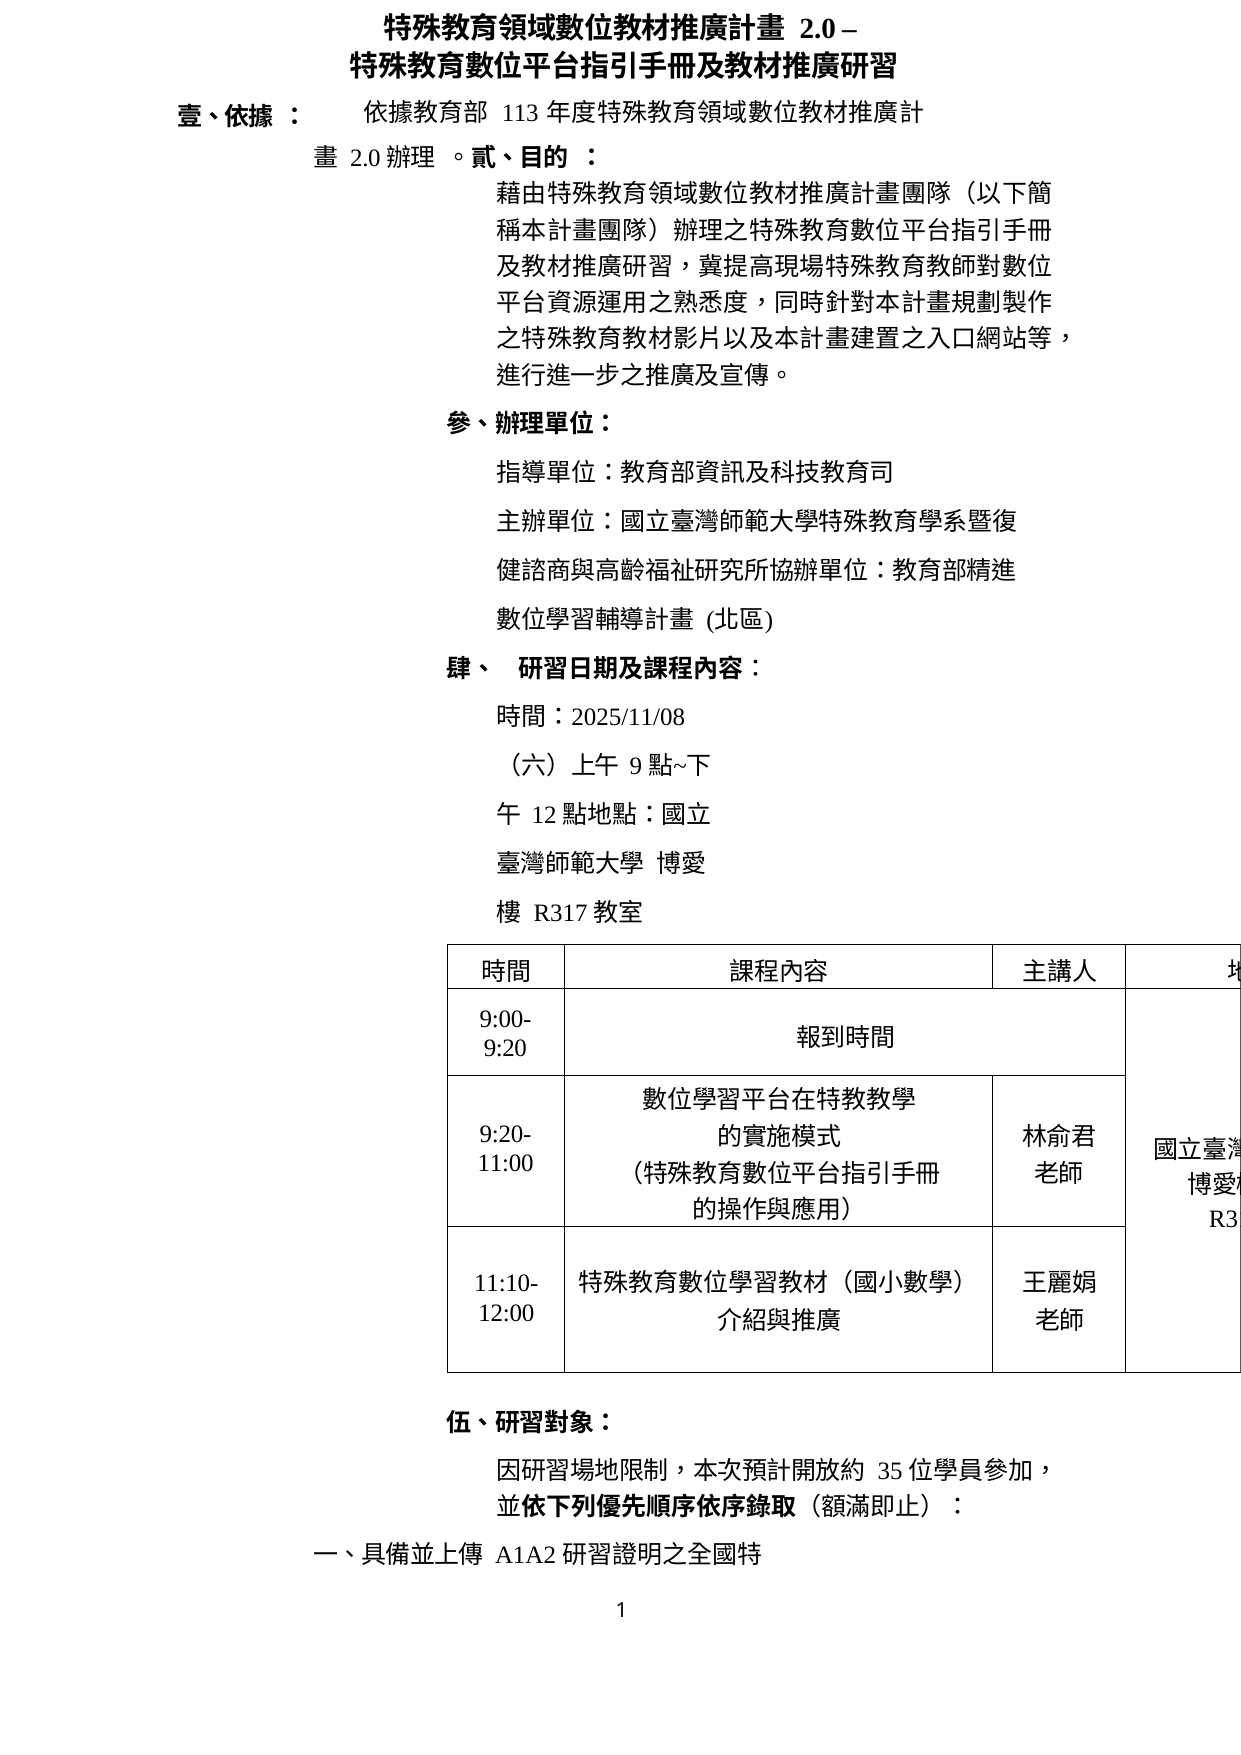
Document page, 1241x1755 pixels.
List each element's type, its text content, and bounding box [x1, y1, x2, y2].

table_header 地點 [1126, 945, 1240, 988]
table_cell [448, 1227, 564, 1248]
table_cell [1126, 989, 1240, 1075]
table_cell 國立臺灣師範大學博愛樓 3 樓 R317 室 [1126, 1116, 1240, 1248]
table_cell 9:20- 11:00 [448, 1116, 564, 1226]
subtitle 參、辦理單位： [446, 404, 1137, 440]
table_cell 9:00- 9:20 [448, 989, 564, 1075]
table_header 課程內容 [565, 945, 992, 988]
table_cell 特殊教育數位學習教材（國小數學） [565, 1248, 992, 1299]
text 指導單位：教育部資訊及科技教育司 [496, 453, 1137, 489]
table_cell [1126, 1248, 1240, 1299]
subtitle 肆、 研習日期及課程內容： [446, 649, 1137, 685]
text 一、具備並上傳 A1A2 研習證明之全國特殊教育教師。二、未具備 A1A2 研習證明之全國特殊教育教師。 [313, 1534, 777, 1571]
table_cell 的實施模式 （特殊教育數位平台指引手冊的操作與應用） [565, 1116, 992, 1226]
table_cell 數位學習平台在特教教學 [565, 1076, 992, 1116]
table_cell 報到時間 [565, 989, 1125, 1075]
text 特殊教育領域數位教材推廣計畫 2.0 – [313, 7, 928, 46]
subtitle 伍、研習對象： [446, 1402, 1137, 1438]
table_cell [448, 1076, 564, 1116]
table_cell [565, 1227, 992, 1248]
text 依據教育部 113 年度特殊教育領域數位教材推廣計畫 2.0 辦理 。貳、目的 ： [313, 84, 926, 173]
text 主辦單位：國立臺灣師範大學特殊教育學系暨復健諮商與高齡福祉研究所協辦單位：教育部精進數位學習輔導計畫 (北區) [496, 501, 1028, 635]
text 因研習場地限制，本次預計開放約 35 位學員參加，並依下列優先順序依序錄取（額滿即止）： [496, 1450, 1040, 1523]
table_cell 11:10- [448, 1248, 564, 1299]
table_cell 王麗娟 [993, 1248, 1125, 1299]
text 壹、依據 ： [177, 96, 309, 132]
text 特殊教育數位平台指引手冊及教材推廣研習 [320, 46, 928, 84]
table_cell 介紹與推廣 [565, 1299, 992, 1372]
text 時間：2025/11/08（六）上午 9 點~下午 12 點地點：國立臺灣師範大學 博愛樓 R317 教室 [496, 697, 718, 928]
table_header 主講人 [993, 945, 1125, 988]
table_cell [993, 1227, 1125, 1248]
table_cell [1126, 1075, 1240, 1116]
table_header 時間 [448, 945, 564, 988]
table_cell 老師 [993, 1299, 1125, 1372]
text 藉由特殊教育領域數位教材推廣計畫團隊（以下簡稱本計畫團隊）辦理之特殊教育數位平台指引手冊及教材推廣研習，冀提高現場特殊教育教師對數位平台資源運用之熟悉度，同時針對本計畫規劃製作之特殊教育教材影片以及本計畫建置之入口網站等，進行進一步之推廣及宣傳。 [496, 174, 1053, 391]
table_cell 林俞君老師 [993, 1116, 1125, 1226]
table_cell [1126, 1299, 1240, 1372]
table_cell [993, 1076, 1125, 1116]
table_cell 12:00 [448, 1299, 564, 1372]
